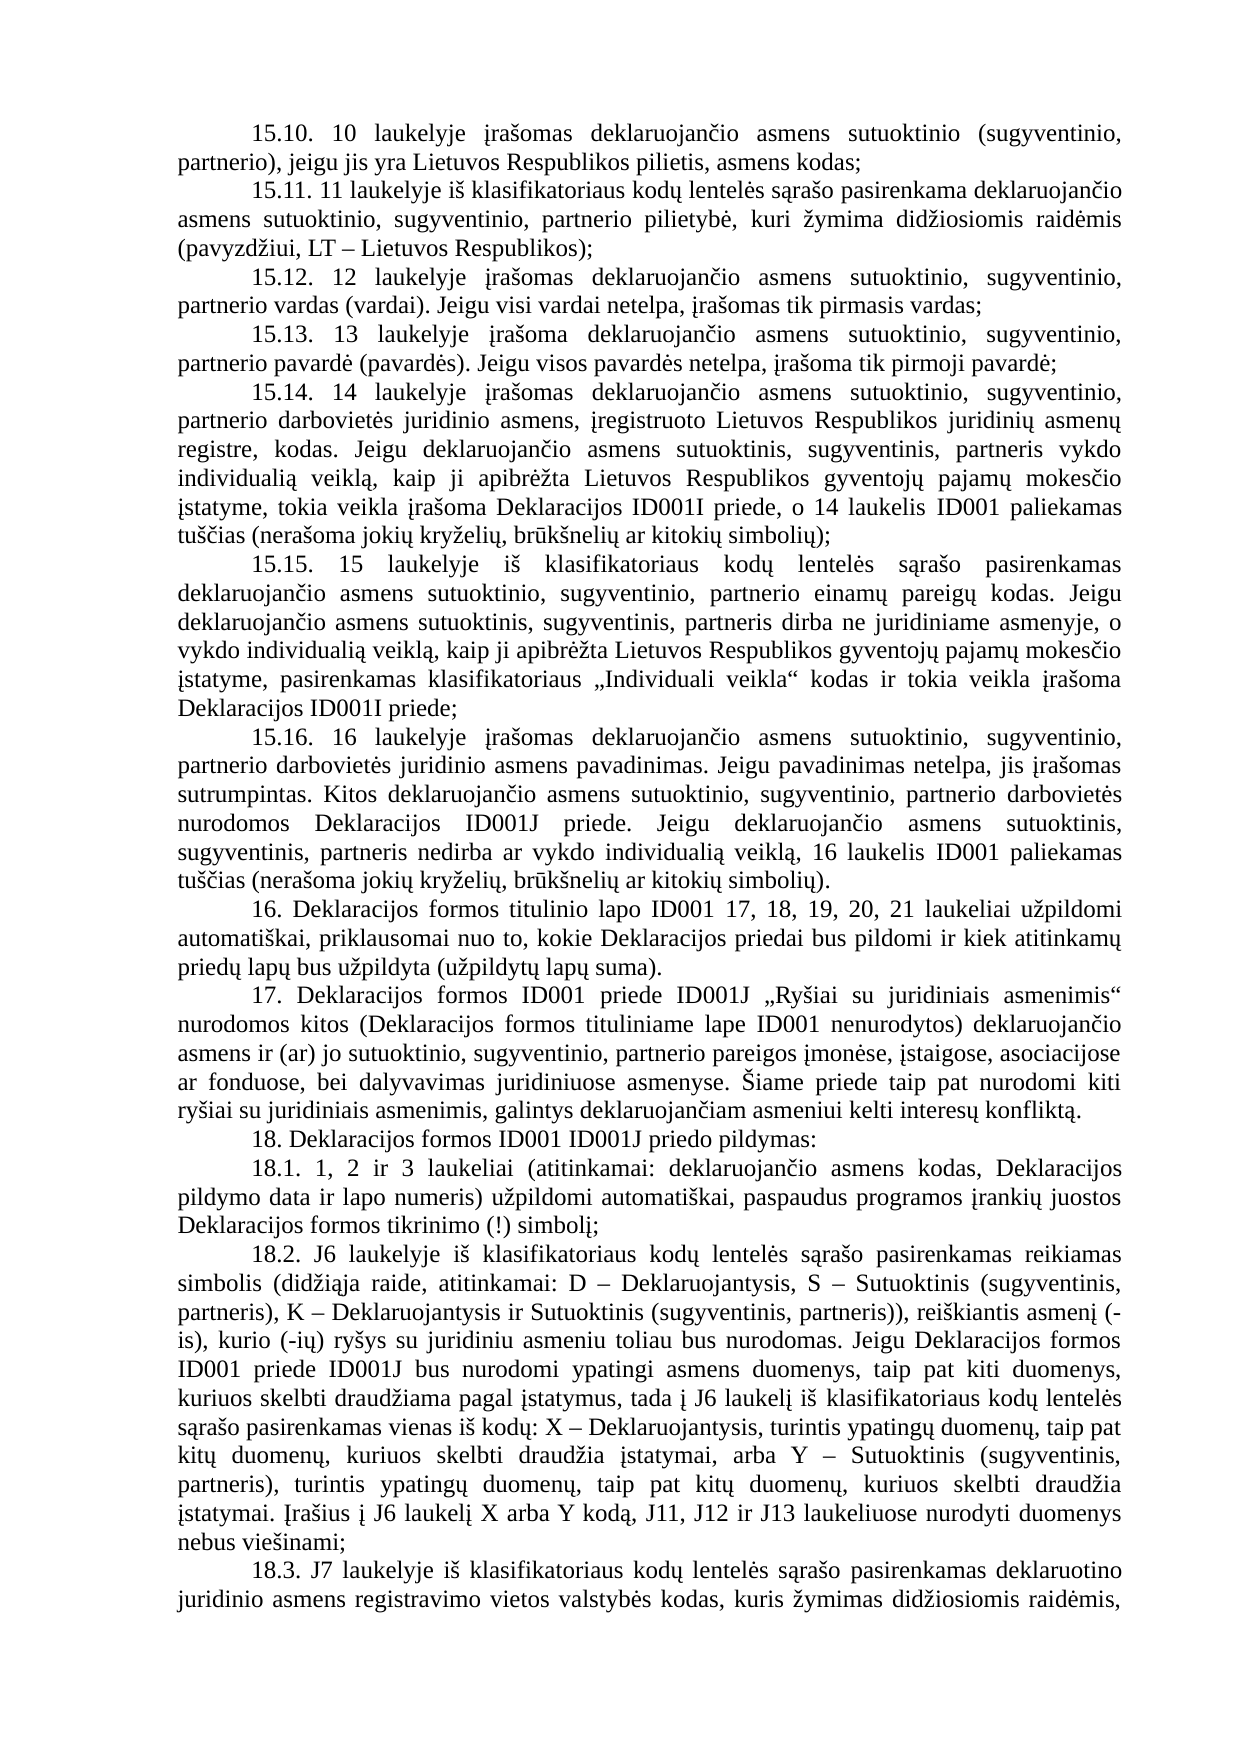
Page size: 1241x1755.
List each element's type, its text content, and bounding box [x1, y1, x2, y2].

text 15.12. 12 laukelyje įrašomas deklaruojančio asmens sutuoktinio, sugyventinio, partnerio vardas (vardai). Jeigu visi vardai netelpa, įrašomas tik pirmasis vardas; [177, 262, 1122, 319]
text 18. Deklaracijos formos ID001 ID001J priedo pildymas: [177, 1124, 1122, 1153]
text 15.14. 14 laukelyje įrašomas deklaruojančio asmens sutuoktinio, sugyventinio, partnerio darbovietės juridinio asmens, įregistruoto Lietuvos Respublikos juridinių asmenų registre, kodas. Jeigu deklaruojančio asmens sutuoktinis, sugyventinis, partneris vykdo individualią veiklą, kaip ji apibrėžta Lietuvos Respublikos gyventojų pajamų mokesčio įstatyme, tokia veikla įrašoma Deklaracijos ID001I priede, o 14 laukelis ID001 paliekamas tuščias (nerašoma jokių kryželių, brūkšnelių ar kitokių simbolių); [177, 377, 1122, 549]
text 18.3. J7 laukelyje iš klasifikatoriaus kodų lentelės sąrašo pasirenkamas deklaruotino juridinio asmens registravimo vietos valstybės kodas, kuris žymimas didžiosiomis raidėmis, [177, 1556, 1122, 1613]
text 17. Deklaracijos formos ID001 priede ID001J „Ryšiai su juridiniais asmenimis“ nurodomos kitos (Deklaracijos formos tituliniame lape ID001 nenurodytos) deklaruojančio asmens ir (ar) jo sutuoktinio, sugyventinio, partnerio pareigos įmonėse, įstaigose, asociacijose ar fonduose, bei dalyvavimas juridiniuose asmenyse. Šiame priede taip pat nurodomi kiti ryšiai su juridiniais asmenimis, galintys deklaruojančiam asmeniui kelti interesų konfliktą. [177, 981, 1122, 1124]
text 15.15. 15 laukelyje iš klasifikatoriaus kodų lentelės sąrašo pasirenkamas deklaruojančio asmens sutuoktinio, sugyventinio, partnerio einamų pareigų kodas. Jeigu deklaruojančio asmens sutuoktinis, sugyventinis, partneris dirba ne juridiniame asmenyje, o vykdo individualią veiklą, kaip ji apibrėžta Lietuvos Respublikos gyventojų pajamų mokesčio įstatyme, pasirenkamas klasifikatoriaus „Individuali veikla“ kodas ir tokia veikla įrašoma Deklaracijos ID001I priede; [177, 549, 1122, 722]
text 16. Deklaracijos formos titulinio lapo ID001 17, 18, 19, 20, 21 laukeliai užpildomi automatiškai, priklausomai nuo to, kokie Deklaracijos priedai bus pildomi ir kiek atitinkamų priedų lapų bus užpildyta (užpildytų lapų suma). [177, 894, 1122, 981]
text 15.13. 13 laukelyje įrašoma deklaruojančio asmens sutuoktinio, sugyventinio, partnerio pavardė (pavardės). Jeigu visos pavardės netelpa, įrašoma tik pirmoji pavardė; [177, 319, 1122, 377]
text 15.16. 16 laukelyje įrašomas deklaruojančio asmens sutuoktinio, sugyventinio, partnerio darbovietės juridinio asmens pavadinimas. Jeigu pavadinimas netelpa, jis įrašomas sutrumpintas. Kitos deklaruojančio asmens sutuoktinio, sugyventinio, partnerio darbovietės nurodomos Deklaracijos ID001J priede. Jeigu deklaruojančio asmens sutuoktinis, sugyventinis, partneris nedirba ar vykdo individualią veiklą, 16 laukelis ID001 paliekamas tuščias (nerašoma jokių kryželių, brūkšnelių ar kitokių simbolių). [177, 722, 1122, 894]
text 18.2. J6 laukelyje iš klasifikatoriaus kodų lentelės sąrašo pasirenkamas reikiamas simbolis (didžiąja raide, atitinkamai: D – Deklaruojantysis, S – Sutuoktinis (sugyventinis, partneris), K – Deklaruojantysis ir Sutuoktinis (sugyventinis, partneris)), reiškiantis asmenį (-is), kurio (-ių) ryšys su juridiniu asmeniu toliau bus nurodomas. Jeigu Deklaracijos formos ID001 priede ID001J bus nurodomi ypatingi asmens duomenys, taip pat kiti duomenys, kuriuos skelbti draudžiama pagal įstatymus, tada į J6 laukelį iš klasifikatoriaus kodų lentelės sąrašo pasirenkamas vienas iš kodų: X – Deklaruojantysis, turintis ypatingų duomenų, taip pat kitų duomenų, kuriuos skelbti draudžia įstatymai, arba Y – Sutuoktinis (sugyventinis, partneris), turintis ypatingų duomenų, taip pat kitų duomenų, kuriuos skelbti draudžia įstatymai. Įrašius į J6 laukelį X arba Y kodą, J11, J12 ir J13 laukeliuose nurodyti duomenys nebus viešinami; [177, 1239, 1122, 1556]
text 18.1. 1, 2 ir 3 laukeliai (atitinkamai: deklaruojančio asmens kodas, Deklaracijos pildymo data ir lapo numeris) užpildomi automatiškai, paspaudus programos įrankių juostos Deklaracijos formos tikrinimo (!) simbolį; [177, 1153, 1122, 1239]
text 15.10. 10 laukelyje įrašomas deklaruojančio asmens sutuoktinio (sugyventinio, partnerio), jeigu jis yra Lietuvos Respublikos pilietis, asmens kodas; [177, 118, 1122, 176]
text 15.11. 11 laukelyje iš klasifikatoriaus kodų lentelės sąrašo pasirenkama deklaruojančio asmens sutuoktinio, sugyventinio, partnerio pilietybė, kuri žymima didžiosiomis raidėmis (pavyzdžiui, LT – Lietuvos Respublikos); [177, 176, 1122, 262]
